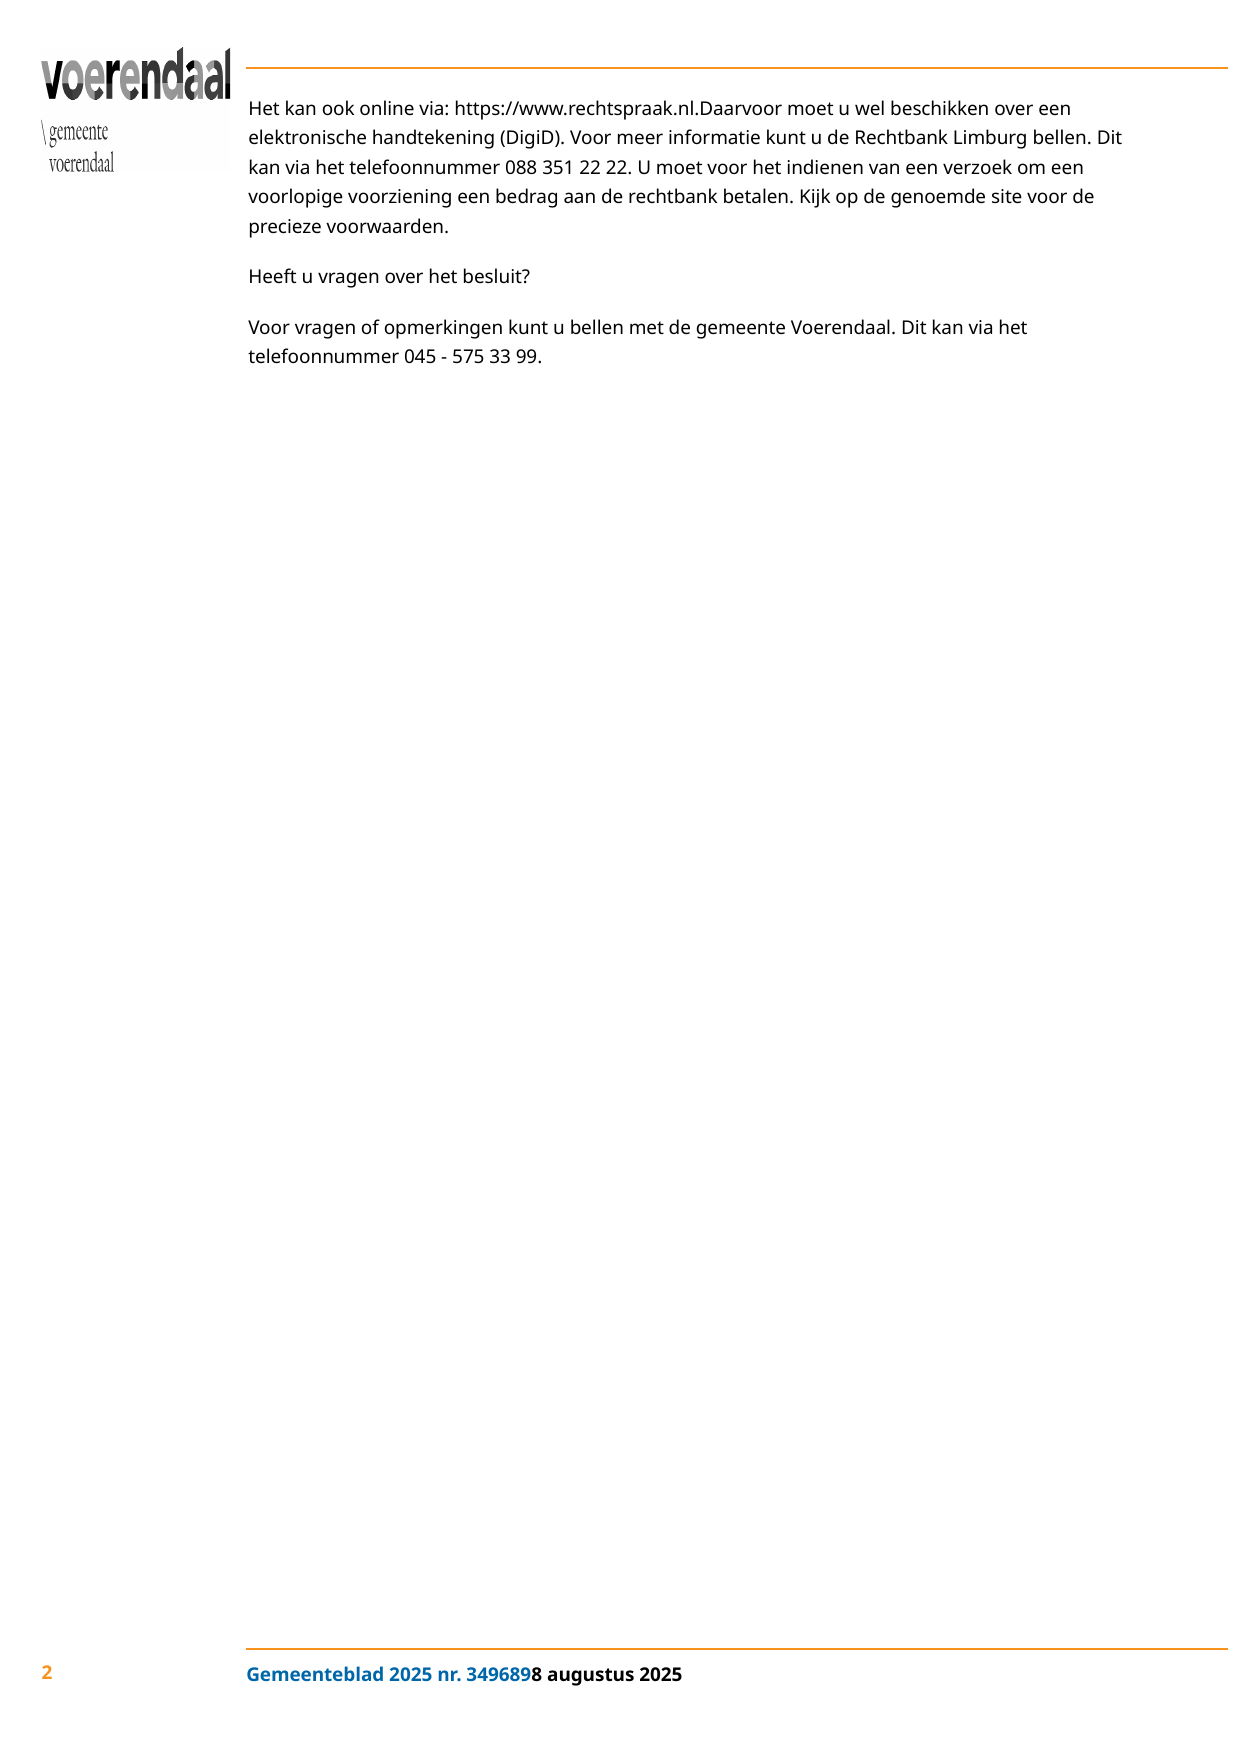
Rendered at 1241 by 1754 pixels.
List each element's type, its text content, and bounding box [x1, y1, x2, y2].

picture [41, 47, 231, 172]
text Voor vragen of opmerkingen kunt u bellen met de gemeente Voerendaal. Dit kan via het telefoonnummer 045 - 575 33 99. [248, 314, 1152, 369]
text Het kan ook online via: https://www.rechtspraak.nl.Daarvoor moet u wel beschikken over een elektronische handtekening (DigiD). Voor meer informatie kunt u de Rechtbank Limburg bellen. Dit kan via het telefoonnummer 088 351 22 22. U moet voor het indienen van een verzoek om een voorlopige voorziening een bedrag aan de rechtbank betalen. Kijk op de genoemde site voor de precieze voorwaarden. [248, 95, 1152, 239]
text Heeft u vragen over het besluit? [248, 263, 1152, 289]
